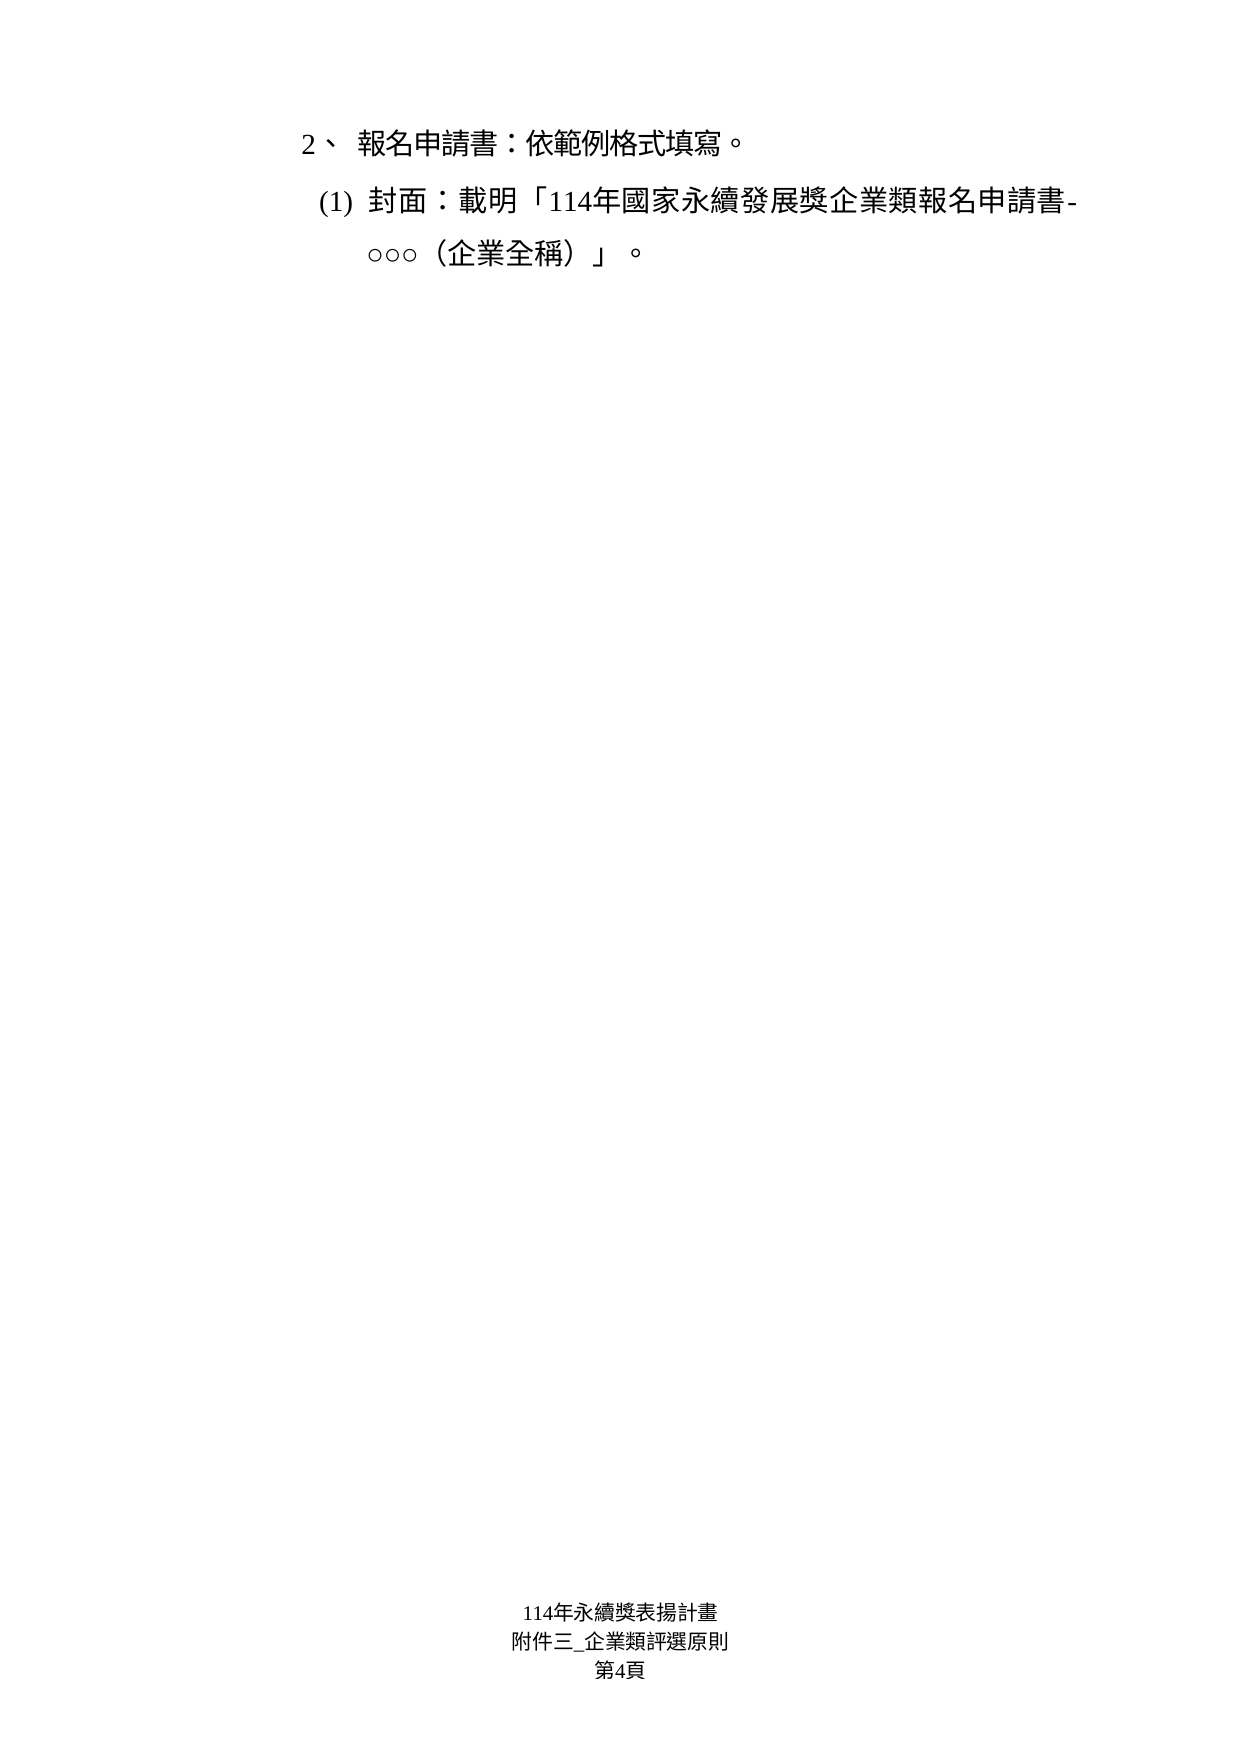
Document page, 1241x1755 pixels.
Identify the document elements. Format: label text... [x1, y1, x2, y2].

text 2、 報名申請書：依範例格式填寫。 [301, 121, 1134, 163]
list 封面：載明「114年國家永續發展獎企業類報名申請書- [319, 178, 1134, 220]
text ○○○（企業全稱）」。 [366, 230, 1134, 273]
